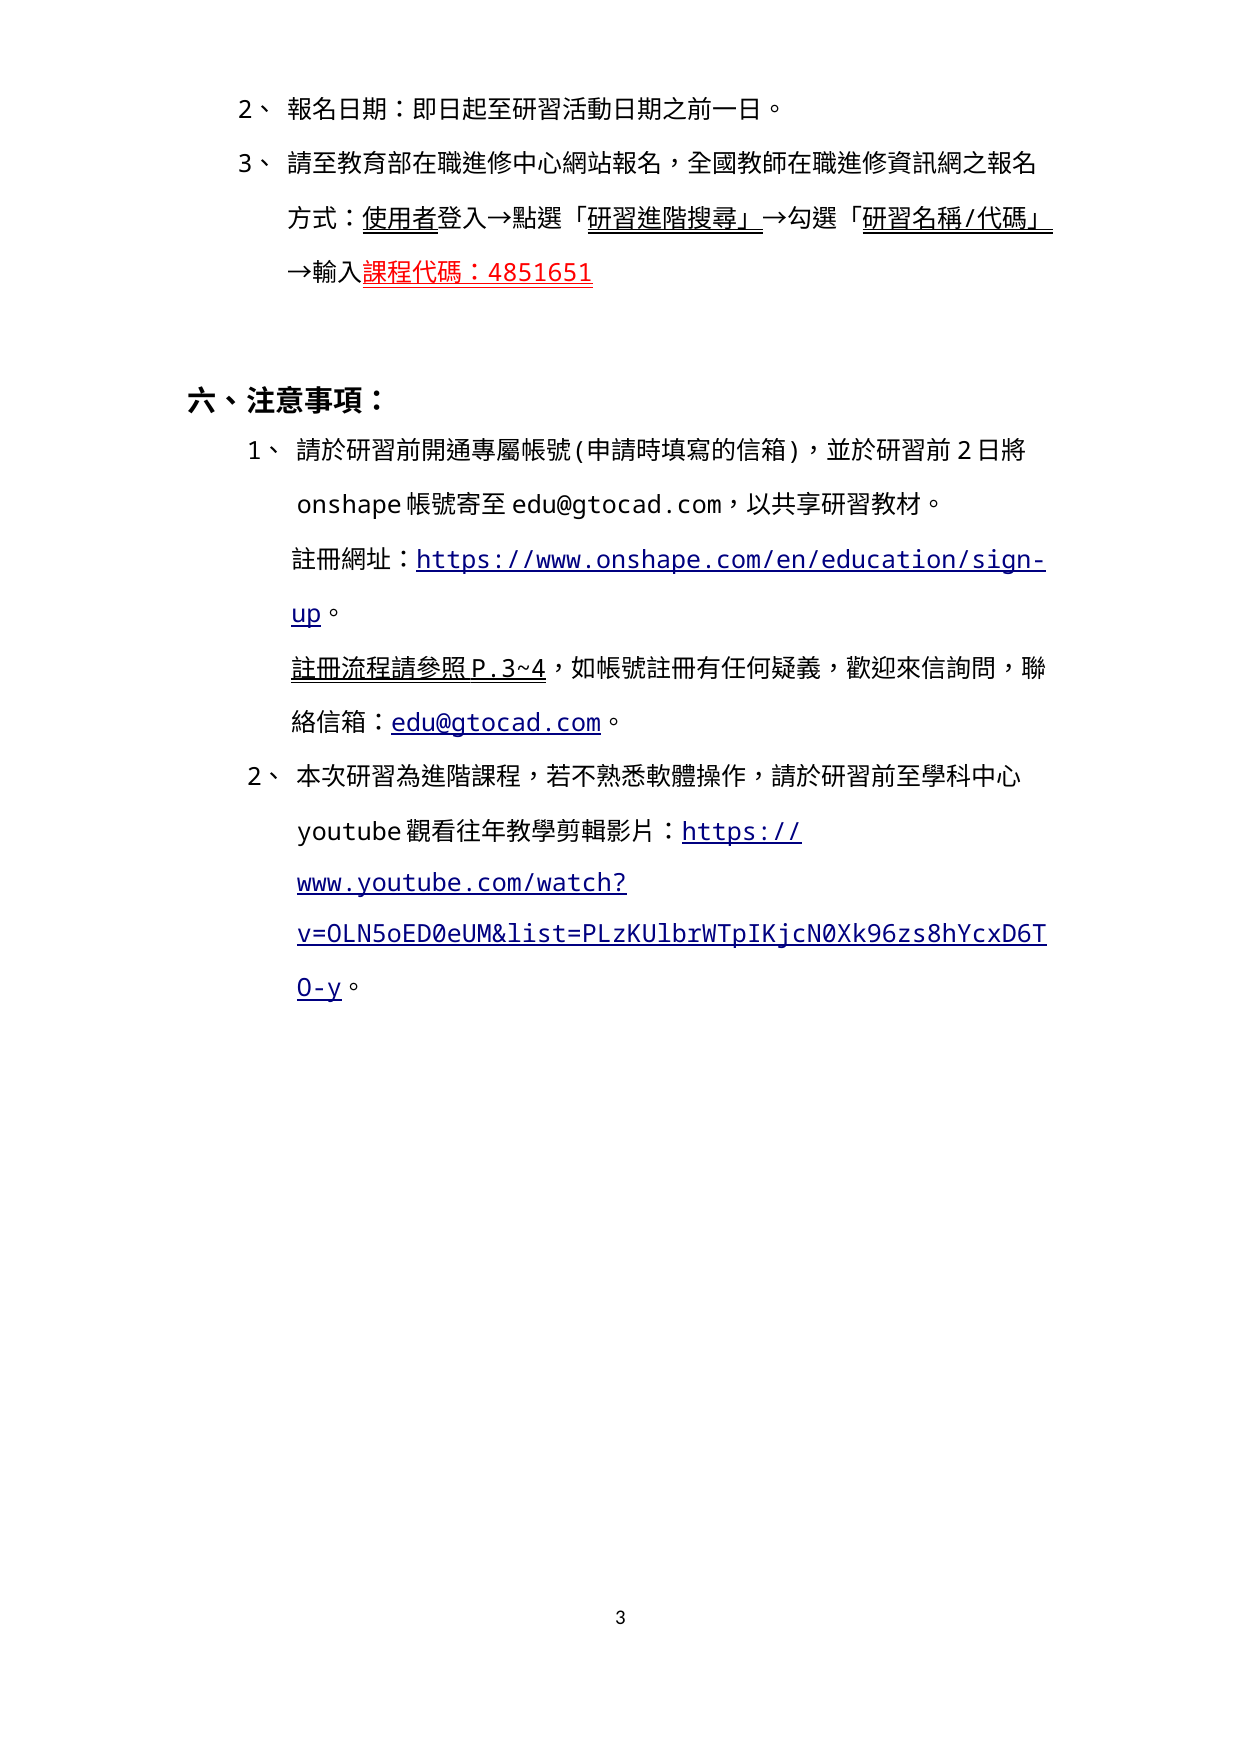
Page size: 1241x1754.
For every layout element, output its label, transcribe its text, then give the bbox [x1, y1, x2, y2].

list 本次研習為進階課程，若不熟悉軟體操作，請於研習前至學科中心youtube觀看往年教學剪輯影片：https://www.youtube.com/watch?v=OLN5oED0eUM&list=PLzKUlbrWTpIKjcN0Xk96zs8hYcxD6TO-y。 [247, 757, 1053, 1004]
list 報名日期：即日起至研習活動日期之前一日。 [237, 89, 1053, 126]
text 註冊網址：https://www.onshape.com/en/education/sign-up。 [291, 539, 1053, 630]
text 六、注意事項： [187, 378, 1053, 420]
text 註冊流程請參照P.3~4，如帳號註冊有任何疑義，歡迎來信詢問，聯絡信箱：edu@gtocad.com。 [291, 648, 1053, 739]
list 請於研習前開通專屬帳號(申請時填寫的信箱)，並於研習前2日將onshape帳號寄至edu@gtocad.com，以共享研習教材。 [247, 431, 1053, 521]
list 請至教育部在職進修中心網站報名，全國教師在職進修資訊網之報名方式：使用者登入→點選「研習進階搜尋」→勾選「研習名稱/代碼」→輸入課程代碼：4851651 [237, 144, 1053, 289]
